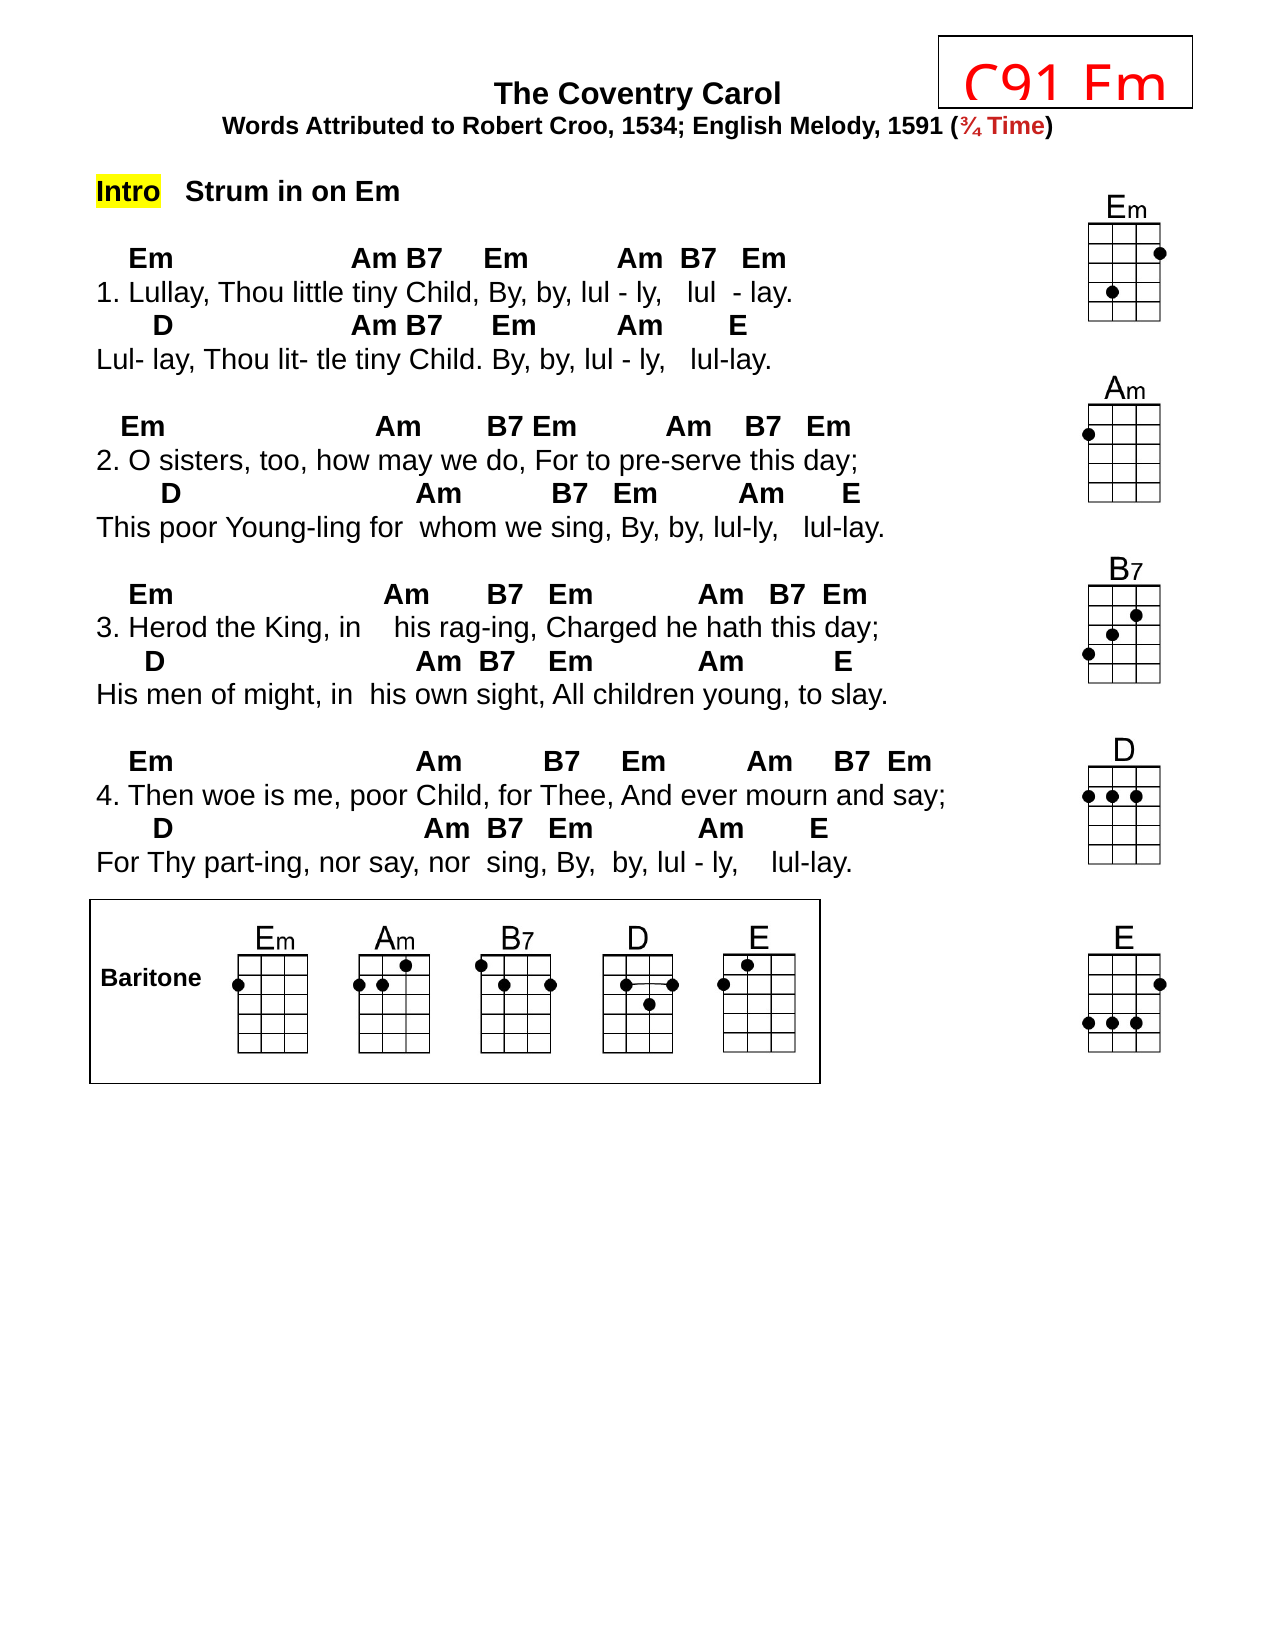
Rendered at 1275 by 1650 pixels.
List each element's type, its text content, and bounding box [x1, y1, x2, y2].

picture [1069, 905, 1179, 1071]
picture [584, 905, 691, 1072]
picture [1069, 174, 1179, 340]
picture [1069, 717, 1179, 883]
table_cell [942, 899, 1063, 1082]
table_cell [212, 900, 333, 1082]
picture [704, 905, 814, 1071]
table_cell [455, 900, 577, 1082]
table_cell [698, 900, 819, 1082]
picture [462, 905, 569, 1072]
table_header Intro Strum in on Em Em Am B7 Em Am B7 Em 1. Lullay, Thou little tiny Child, By, by, lul - ly, lul - lay. D Am B7 Em Am E Lul- lay, Thou lit- tle tiny Child. By, by, lul - ly, lul-lay. Em Am B7 Em Am B7 Em 2. O sisters, too, how may we do, For to pre-serve this day; D Am B7 Em Am E This poor Young-ling for whom we sing, By, by, lul-ly, lul-lay. Em Am B7 Em Am B7 Em 3. Herod the King, in his rag-ing, Charged he hath this day; D Am B7 Em Am E His men of might, in his own sight, All children young, to slay. Em Am B7 Em Am B7 Em 4. Then woe is me, poor Child, for Thee, And ever mourn and say; D Am B7 Em Am E For Thy part-ing, nor say, nor sing, By, by, lul - ly, lul-lay. [90, 169, 1063, 899]
table_cell [333, 900, 455, 1082]
picture [1069, 536, 1179, 702]
picture [219, 905, 326, 1072]
table_cell Baritone [91, 900, 212, 1082]
table_cell [1064, 712, 1185, 899]
table_header [1064, 169, 1185, 350]
text C91 Em [954, 44, 1177, 100]
text The Coventry Carol [939, 37, 1192, 107]
text Words Attributed to Robert Croo, 1534; English Melody, 1591 (¾ Time) [90, 111, 1185, 140]
text The Coventry Carol [90, 36, 1185, 111]
picture [1069, 355, 1179, 521]
table_cell [821, 899, 942, 1082]
table_cell [1064, 531, 1185, 712]
table_cell [1064, 899, 1185, 1082]
picture [340, 905, 448, 1072]
table_cell [577, 900, 698, 1082]
table_cell [1064, 350, 1185, 531]
